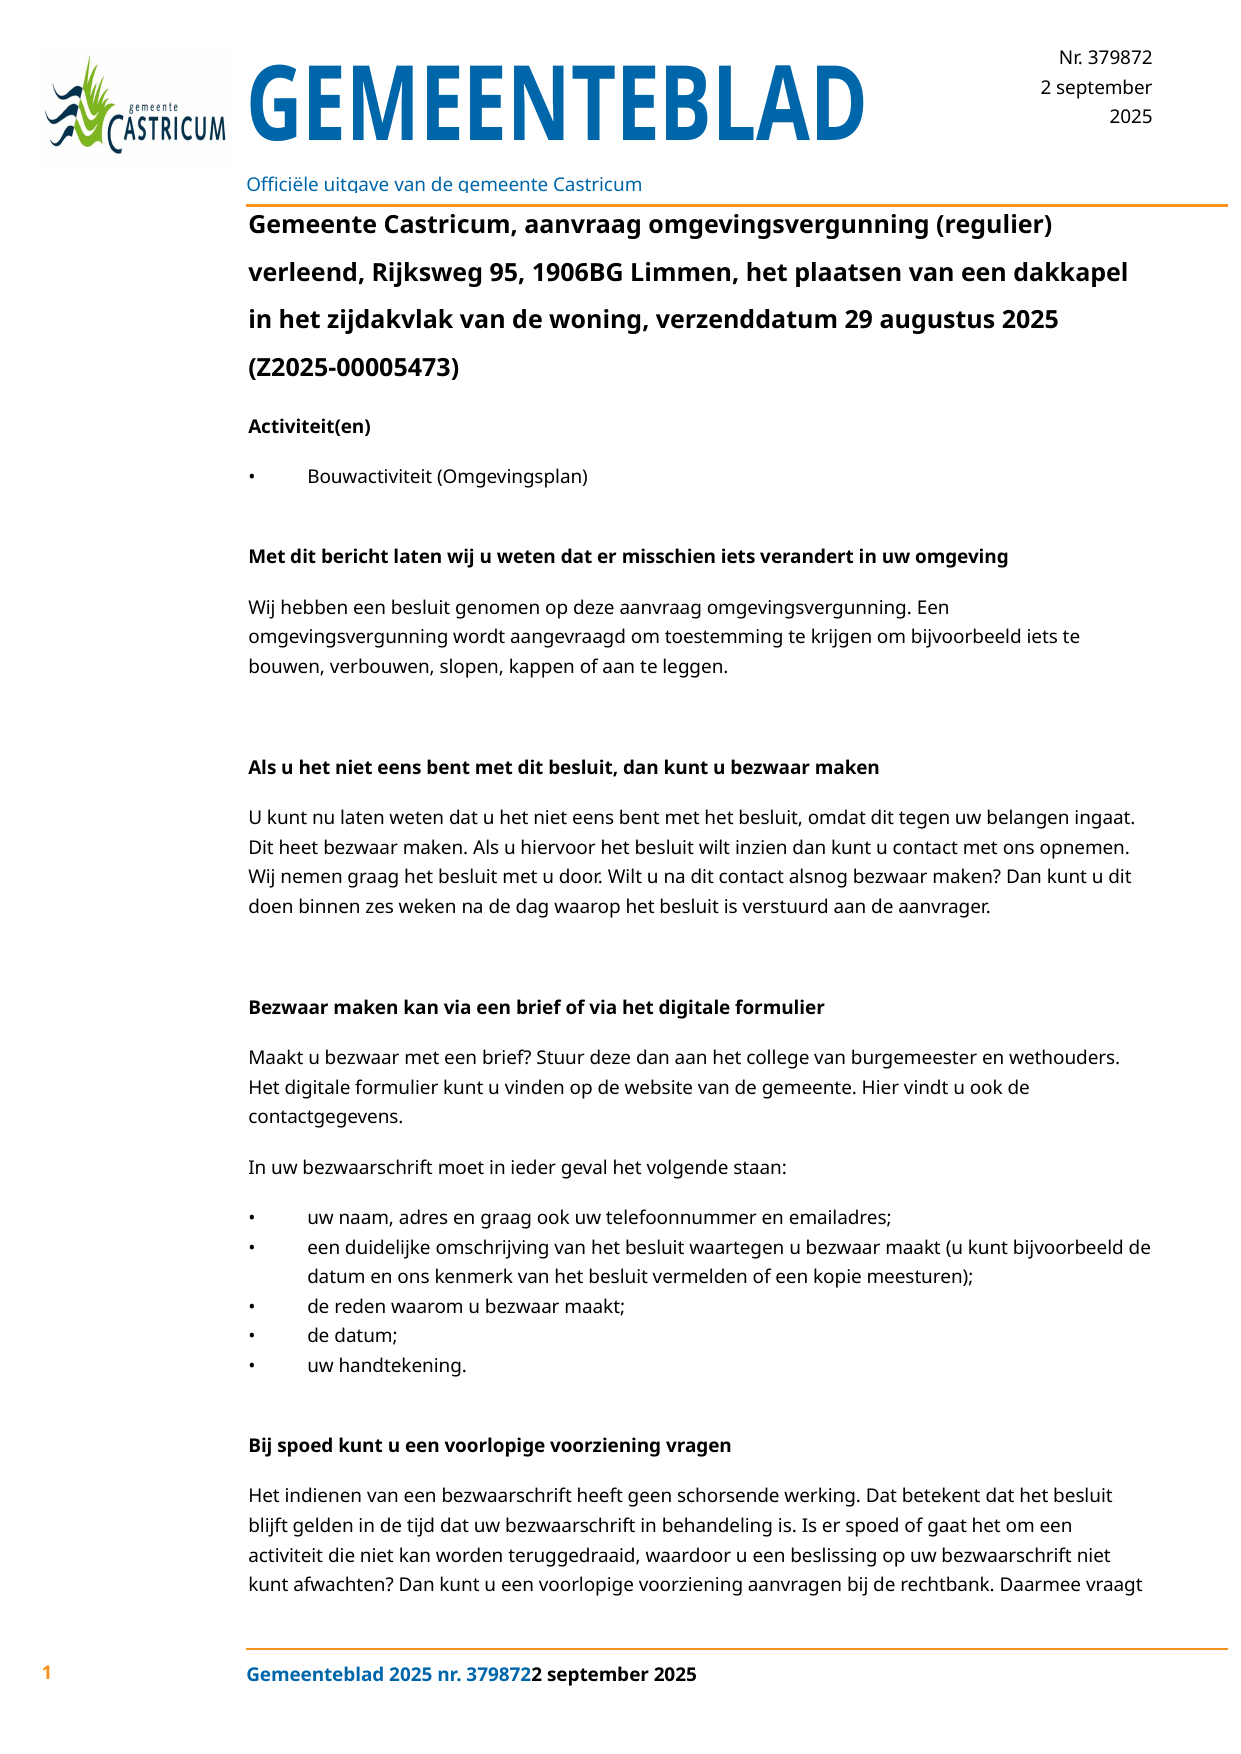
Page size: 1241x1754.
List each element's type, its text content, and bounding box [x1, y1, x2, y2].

text Het indienen van een bezwaarschrift heeft geen schorsende werking. Dat betekent dat het besluit blijft gelden in de tijd dat uw bezwaarschrift in behandeling is. Is er spoed of gaat het om een activiteit die niet kan worden teruggedraaid, waardoor u een beslissing op uw bezwaarschrift niet kunt afwachten? Dan kunt u een voorlopige voorziening aanvragen bij de rechtbank. Daarmee vraagt [248, 1483, 1152, 1597]
text Wij hebben een besluit genomen op deze aanvraag omgevingsvergunning. Een omgevingsvergunning wordt aangevraagd om toestemming te krijgen om bijvoorbeeld iets te bouwen, verbouwen, slopen, kappen of aan te leggen. [248, 594, 1152, 679]
list de reden waarom u bezwaar maakt; [248, 1293, 1152, 1319]
list de datum; [248, 1323, 1152, 1348]
list uw handtekening. [248, 1352, 1152, 1378]
text U kunt nu laten weten dat u het niet eens bent met het besluit, omdat dit tegen uw belangen ingaat. Dit heet bezwaar maken. Als u hiervoor het besluit wilt inzien dan kunt u contact met ons opnemen. Wij nemen graag het besluit met u door. Wilt u na dit contact alsnog bezwaar maken? Dan kunt u dit doen binnen zes weken na de dag waarop het besluit is verstuurd aan de aanvrager. [248, 804, 1152, 919]
text Bezwaar maken kan via een brief of via het digitale formulier [248, 994, 1152, 1020]
text Met dit bericht laten wij u weten dat er misschien iets verandert in uw omgeving [248, 543, 1152, 569]
list een duidelijke omschrijving van het besluit waartegen u bezwaar maakt (u kunt bijvoorbeeld de datum en ons kenmerk van het besluit vermelden of een kopie meesturen); [248, 1234, 1152, 1289]
text Maakt u bezwaar met een brief? Stuur deze dan aan het college van burgemeester en wethouders. Het digitale formulier kunt u vinden op de website van de gemeente. Hier vindt u ook de contactgegevens. [248, 1044, 1152, 1129]
list Bouwactiviteit (Omgevingsplan) [248, 463, 1152, 489]
text In uw bezwaarschrift moet in ieder geval het volgende staan: [248, 1154, 1152, 1180]
text Als u het niet eens bent met dit besluit, dan kunt u bezwaar maken [248, 754, 1152, 780]
text Gemeente Castricum, aanvraag omgevingsvergunning (regulier) verleend, Rijksweg 95, 1906BG Limmen, het plaatsen van een dakkapel in het zijdakvlak van de woning, verzenddatum 29 augustus 2025 (Z2025-00005473) [248, 207, 1152, 384]
text Bij spoed kunt u een voorlopige voorziening vragen [248, 1432, 1152, 1458]
list uw naam, adres en graag ook uw telefoonnummer en emailadres; [248, 1204, 1152, 1230]
text Activiteit(en) [248, 413, 1152, 439]
picture [41, 47, 231, 172]
